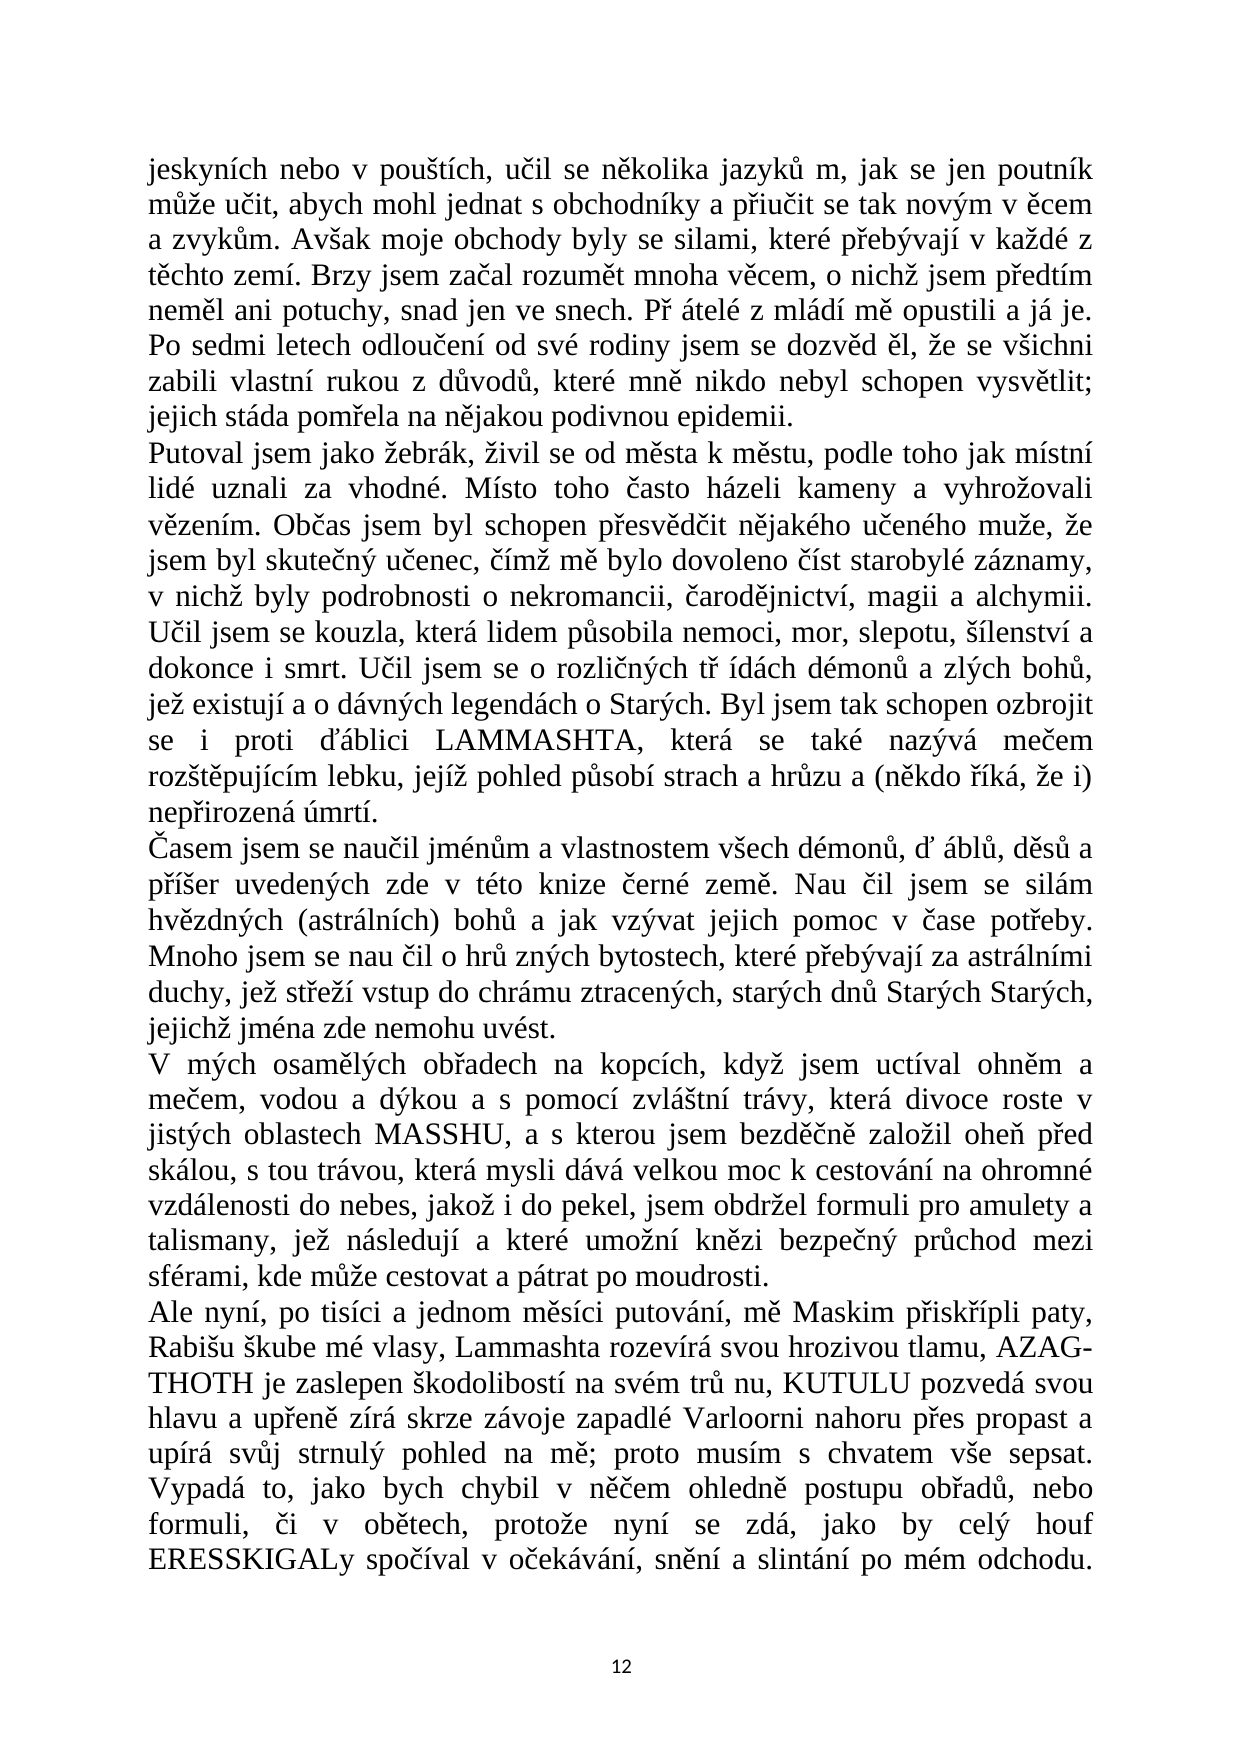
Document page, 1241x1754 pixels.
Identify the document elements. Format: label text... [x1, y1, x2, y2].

text jeskyních nebo v pouštích, učil se několika jazyků m, jak se jen poutník může učit, abych mohl jednat s obchodníky a přiučit se tak novým v ěcem a zvykům. Avšak moje obchody byly se silami, které přebývají v každé z těchto zemí. Brzy jsem začal rozumět mnoha věcem, o nichž jsem předtím neměl ani potuchy, snad jen ve snech. Př átelé z mládí mě opustili a já je. Po sedmi letech odloučení od své rodiny jsem se dozvěd ěl, že se všichni zabili vlastní rukou z důvodů, které mně nikdo nebyl schopen vysvětlit; jejich stáda pomřela na nějakou podivnou epidemii. [148, 150, 1094, 433]
text V mých osamělých obřadech na kopcích, když jsem uctíval ohněm a mečem, vodou a dýkou a s pomocí zvláštní trávy, která divoce roste v jistých oblastech MASSHU, a s kterou jsem bezděčně založil oheň před skálou, s tou trávou, která mysli dává velkou moc k cestování na ohromné vzdálenosti do nebes, jakož i do pekel, jsem obdržel formuli pro amulety a talismany, jež následují a které umožní knězi bezpečný průchod mezi sférami, kde může cestovat a pátrat po moudrosti. [148, 1045, 1094, 1293]
text Ale nyní, po tisíci a jednom měsíci putování, mě Maskim přiskřípli paty, Rabišu škube mé vlasy, Lammashta rozevírá svou hrozivou tlamu, AZAG-THOTH je zaslepen škodolibostí na svém trů nu, KUTULU pozvedá svou hlavu a upřeně zírá skrze závoje zapadlé Varloorni nahoru přes propast a upírá svůj strnulý pohled na mě; proto musím s chvatem vše sepsat. Vypadá to, jako bych chybil v něčem ohledně postupu obřadů, nebo formuli, či v obětech, protože nyní se zdá, jako by celý houf ERESSKIGALy spočíval v očekávání, snění a slintání po mém odchodu. [148, 1293, 1094, 1576]
text Časem jsem se naučil jménům a vlastnostem všech démonů, ď áblů, děsů a příšer uvedených zde v této knize černé země. Nau čil jsem se silám hvězdných (astrálních) bohů a jak vzývat jejich pomoc v čase potřeby. Mnoho jsem se nau čil o hrů zných bytostech, které přebývají za astrálními duchy, jež střeží vstup do chrámu ztracených, starých dnů Starých Starých, jejichž jména zde nemohu uvést. [148, 829, 1094, 1045]
text Putoval jsem jako žebrák, živil se od města k městu, podle toho jak místní lidé uznali za vhodné. Místo toho často házeli kameny a vyhrožovali vězením. Občas jsem byl schopen přesvědčit nějakého učeného muže, že jsem byl skutečný učenec, čímž mě bylo dovoleno číst starobylé záznamy, v nichž byly podrobnosti o nekromancii, čarodějnictví, magii a alchymii. Učil jsem se kouzla, která lidem působila nemoci, mor, slepotu, šílenství a dokonce i smrt. Učil jsem se o rozličných tř ídách démonů a zlých bohů, jež existují a o dávných legendách o Starých. Byl jsem tak schopen ozbrojit se i proti ďáblici LAMMASHTA, která se také nazývá mečem rozštěpujícím lebku, jejíž pohled působí strach a hrůzu a (někdo říká, že i) nepřirozená úmrtí. [148, 434, 1094, 829]
